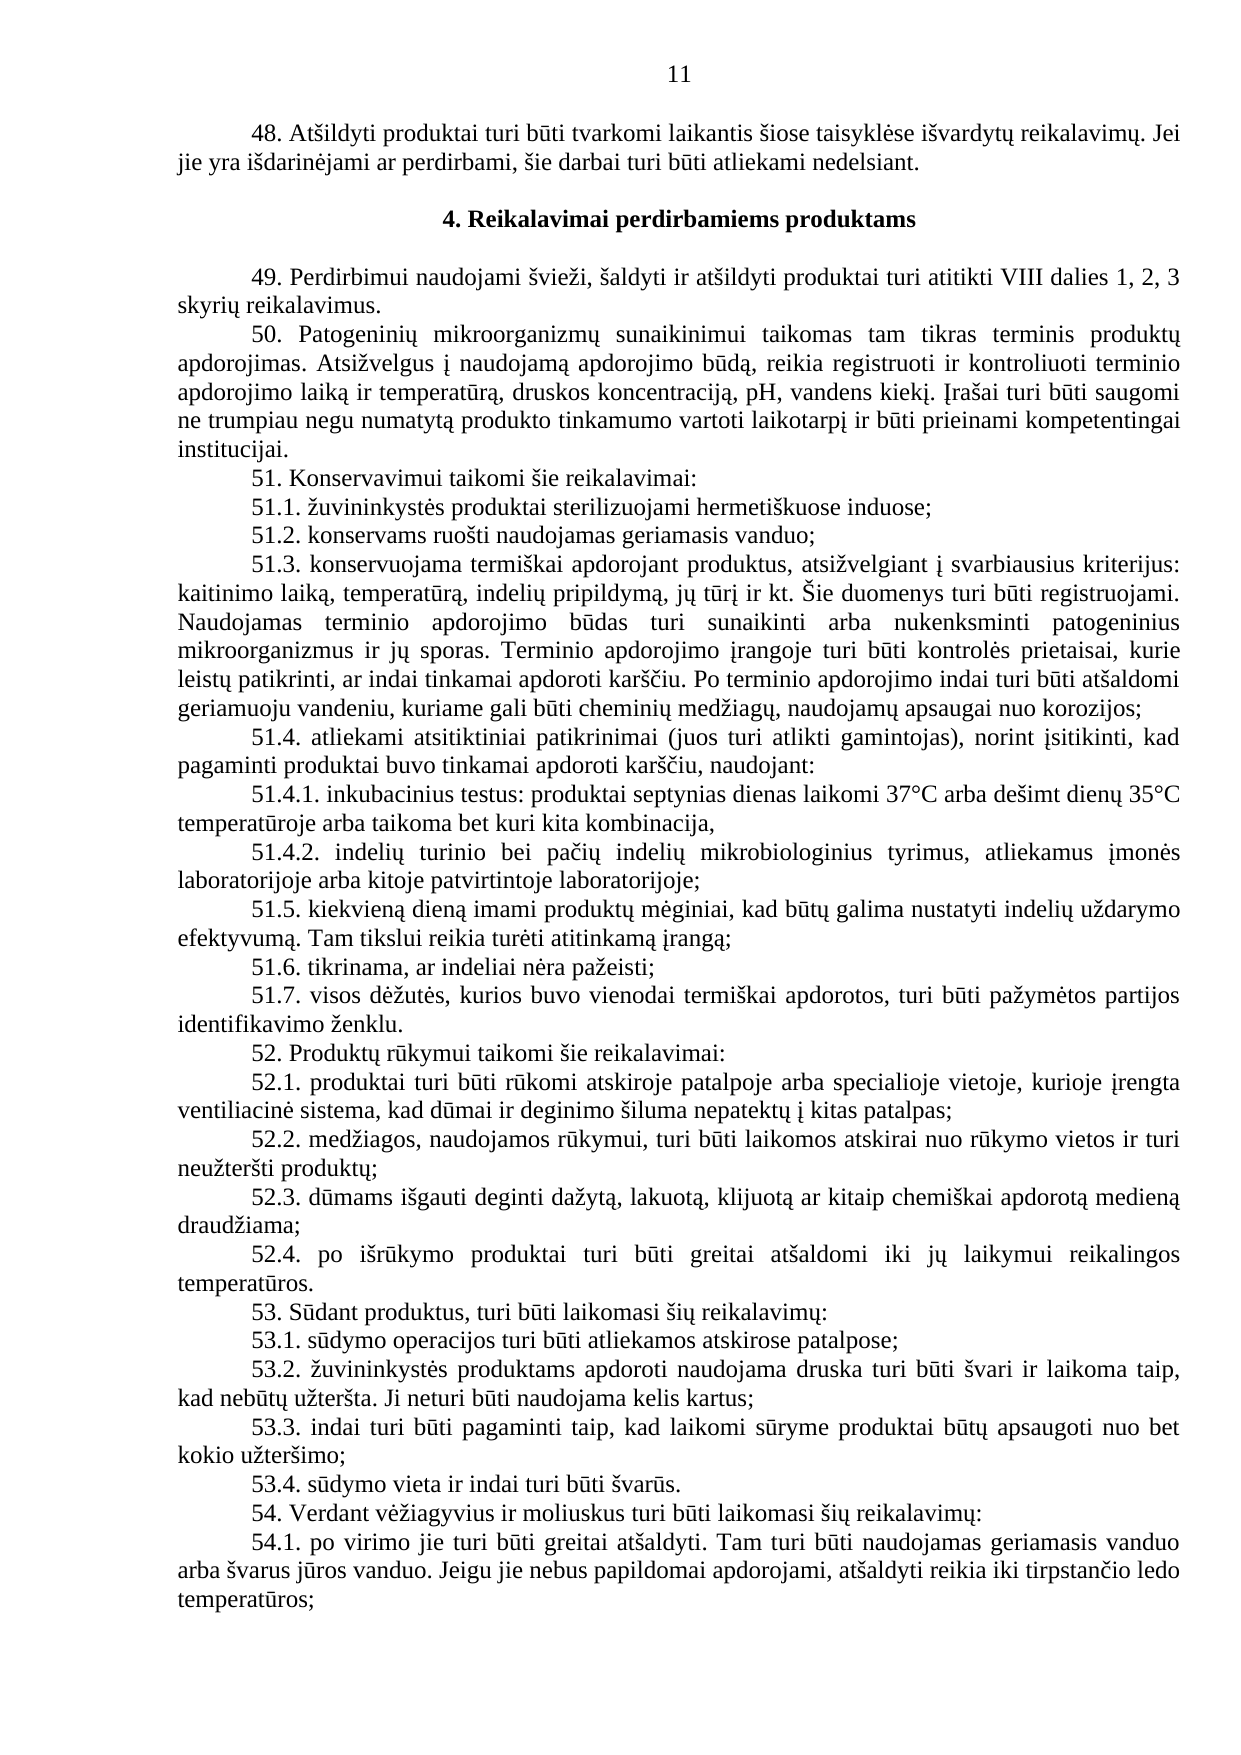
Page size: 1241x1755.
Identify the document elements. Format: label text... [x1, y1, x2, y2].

text 51.4.2. indelių turinio bei pačių indelių mikrobiologinius tyrimus, atliekamus įmonės laboratorijoje arba kitoje patvirtintoje laboratorijoje; [177, 837, 1181, 894]
text 53.1. sūdymo operacijos turi būti atliekamos atskirose patalpose; [177, 1326, 1181, 1354]
text 53. Sūdant produktus, turi būti laikomasi šių reikalavimų: [177, 1297, 1181, 1326]
text 50. Patogeninių mikroorganizmų sunaikinimui taikomas tam tikras terminis produktų apdorojimas. Atsižvelgus į naudojamą apdorojimo būdą, reikia registruoti ir kontroliuoti terminio apdorojimo laiką ir temperatūrą, druskos koncentraciją, pH, vandens kiekį. Įrašai turi būti saugomi ne trumpiau negu numatytą produkto tinkamumo vartoti laikotarpį ir būti prieinami kompetentingai institucijai. [177, 319, 1181, 463]
text 52.4. po išrūkymo produktai turi būti greitai atšaldomi iki jų laikymui reikalingos temperatūros. [177, 1239, 1181, 1297]
text 51.7. visos dėžutės, kurios buvo vienodai termiškai apdorotos, turi būti pažymėtos partijos identifikavimo ženklu. [177, 981, 1181, 1038]
text 54. Verdant vėžiagyvius ir moliuskus turi būti laikomasi šių reikalavimų: [177, 1498, 1181, 1527]
text 53.2. žuvininkystės produktams apdoroti naudojama druska turi būti švari ir laikoma taip, kad nebūtų užteršta. Ji neturi būti naudojama kelis kartus; [177, 1354, 1181, 1412]
text 51.2. konservams ruošti naudojamas geriamasis vanduo; [177, 521, 1181, 549]
text 51.1. žuvininkystės produktai sterilizuojami hermetiškuose induose; [177, 492, 1181, 521]
text 52.3. dūmams išgauti deginti dažytą, lakuotą, klijuotą ar kitaip chemiškai apdorotą medieną draudžiama; [177, 1182, 1181, 1239]
text 51.6. tikrinama, ar indeliai nėra pažeisti; [177, 952, 1181, 981]
text 49. Perdirbimui naudojami švieži, šaldyti ir atšildyti produktai turi atitikti VIII dalies 1, 2, 3 skyrių reikalavimus. [177, 262, 1181, 319]
text 48. Atšildyti produktai turi būti tvarkomi laikantis šiose taisyklėse išvardytų reikalavimų. Jei jie yra išdarinėjami ar perdirbami, šie darbai turi būti atliekami nedelsiant. [177, 118, 1181, 176]
text 52. Produktų rūkymui taikomi šie reikalavimai: [177, 1038, 1181, 1067]
text 4. Reikalavimai perdirbamiems produktams [177, 204, 1181, 233]
text 52.2. medžiagos, naudojamos rūkymui, turi būti laikomos atskirai nuo rūkymo vietos ir turi neužteršti produktų; [177, 1124, 1181, 1182]
text 53.4. sūdymo vieta ir indai turi būti švarūs. [177, 1469, 1181, 1498]
text 51.4. atliekami atsitiktiniai patikrinimai (juos turi atlikti gamintojas), norint įsitikinti, kad pagaminti produktai buvo tinkamai apdoroti karščiu, naudojant: [177, 722, 1181, 779]
text 51.5. kiekvieną dieną imami produktų mėginiai, kad būtų galima nustatyti indelių uždarymo efektyvumą. Tam tikslui reikia turėti atitinkamą įrangą; [177, 894, 1181, 952]
text 51.4.1. inkubacinius testus: produktai septynias dienas laikomi 37°C arba dešimt dienų 35°C temperatūroje arba taikoma bet kuri kita kombinacija, [177, 779, 1181, 837]
text 54.1. po virimo jie turi būti greitai atšaldyti. Tam turi būti naudojamas geriamasis vanduo arba švarus jūros vanduo. Jeigu jie nebus papildomai apdorojami, atšaldyti reikia iki tirpstančio ledo temperatūros; [177, 1527, 1181, 1613]
text 52.1. produktai turi būti rūkomi atskiroje patalpoje arba specialioje vietoje, kurioje įrengta ventiliacinė sistema, kad dūmai ir deginimo šiluma nepatektų į kitas patalpas; [177, 1067, 1181, 1124]
text 53.3. indai turi būti pagaminti taip, kad laikomi sūryme produktai būtų apsaugoti nuo bet kokio užteršimo; [177, 1412, 1181, 1469]
text 51.3. konservuojama termiškai apdorojant produktus, atsižvelgiant į svarbiausius kriterijus: kaitinimo laiką, temperatūrą, indelių pripildymą, jų tūrį ir kt. Šie duomenys turi būti registruojami. Naudojamas terminio apdorojimo būdas turi sunaikinti arba nukenksminti patogeninius mikroorganizmus ir jų sporas. Terminio apdorojimo įrangoje turi būti kontrolės prietaisai, kurie leistų patikrinti, ar indai tinkamai apdoroti karščiu. Po terminio apdorojimo indai turi būti atšaldomi geriamuoju vandeniu, kuriame gali būti cheminių medžiagų, naudojamų apsaugai nuo korozijos; [177, 549, 1181, 722]
text 51. Konservavimui taikomi šie reikalavimai: [177, 463, 1181, 492]
